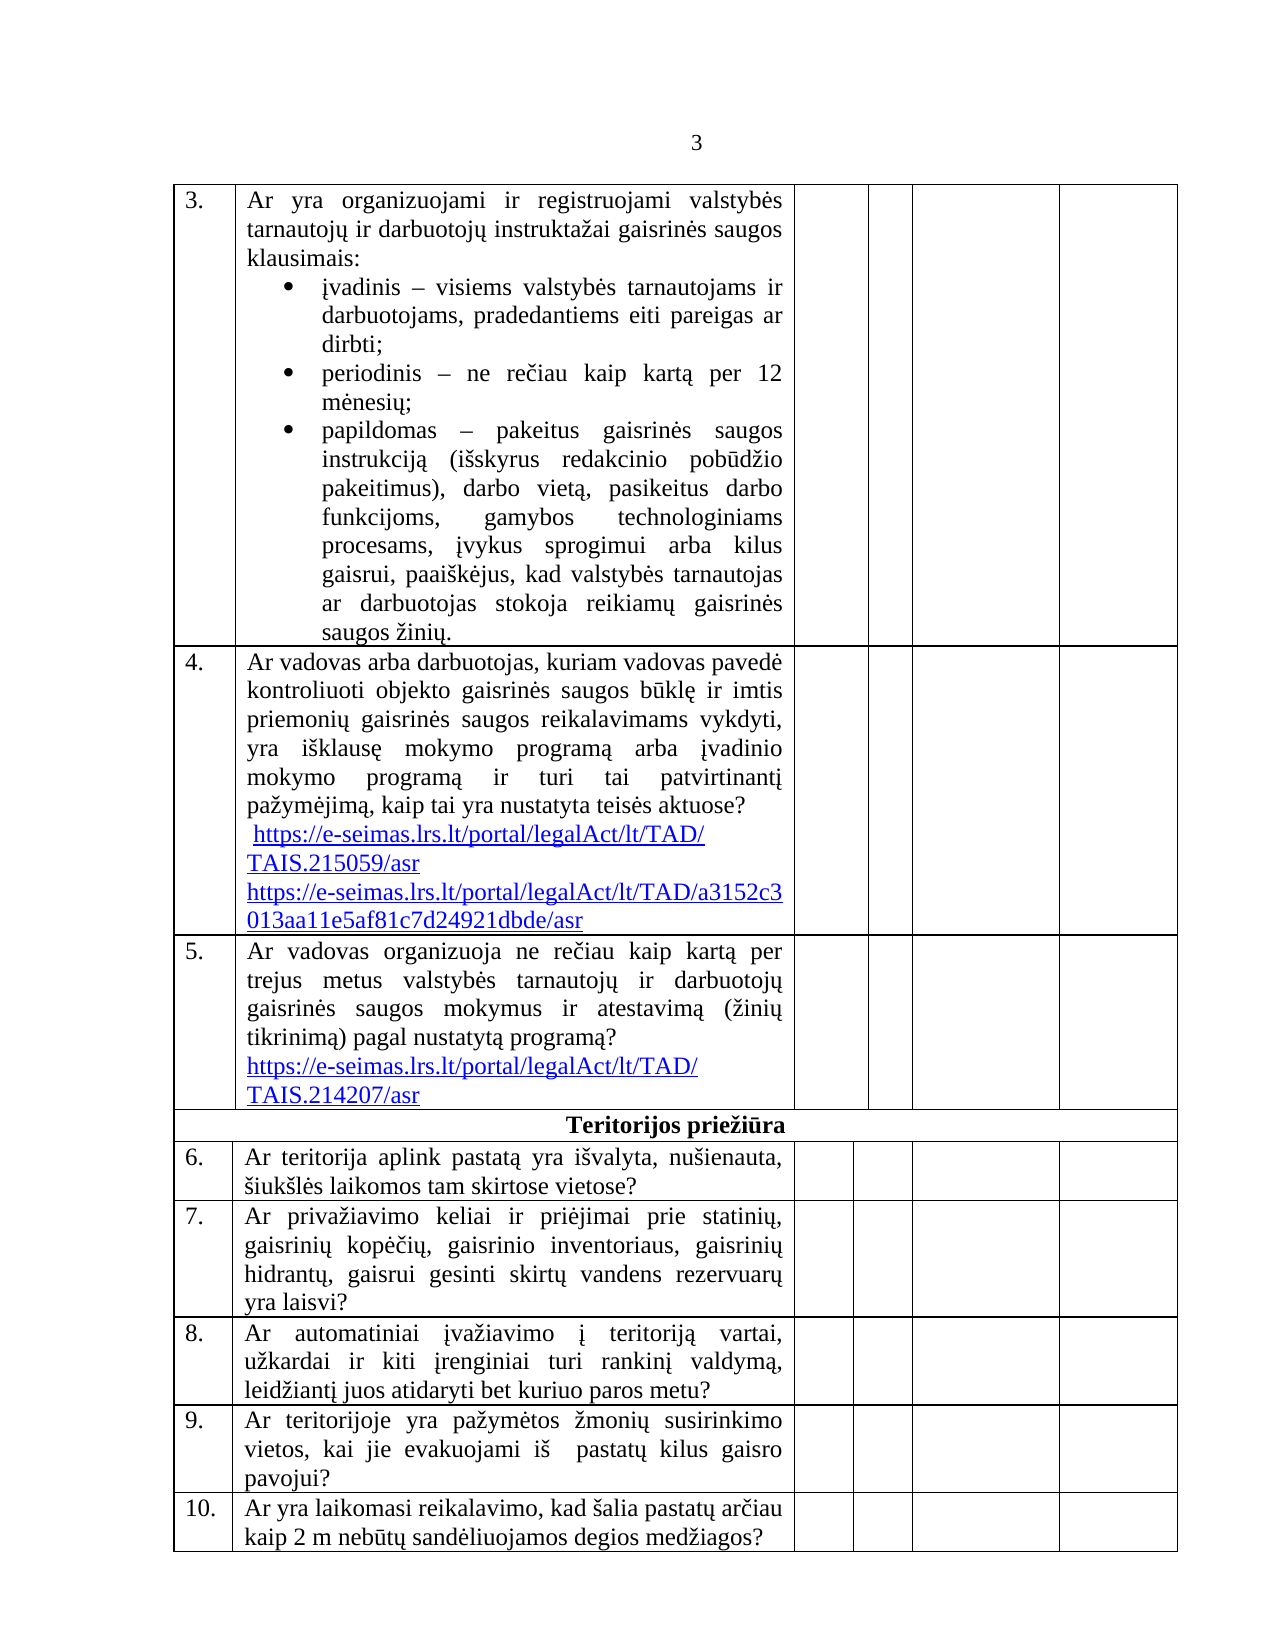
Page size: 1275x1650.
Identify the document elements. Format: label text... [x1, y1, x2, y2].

table_cell [913, 647, 1059, 934]
table_cell 6. [175, 1142, 232, 1199]
table_cell Teritorijos priežiūra [175, 1110, 1177, 1141]
table_cell [795, 1201, 853, 1316]
table_cell Ar vadovas arba darbuotojas, kuriam vadovas pavedė kontroliuoti objekto gaisrinės saugos būklę ir imtis priemonių gaisrinės saugos reikalavimams vykdyti, yra išklausę mokymo programą arba įvadinio mokymo programą ir turi tai patvirtinantį pažymėjimą, kaip tai yra nustatyta teisės aktuose? https://e-seimas.lrs.lt/portal/legalAct/lt/TAD/TAIS.215059/asr https://e-seimas.lrs.lt/portal/legalAct/lt/TAD/a3152c3013aa11e5af81c7d24921dbde/asr [236, 647, 794, 934]
table_cell Ar vadovas organizuoja ne rečiau kaip kartą per trejus metus valstybės tarnautojų ir darbuotojų gaisrinės saugos mokymus ir atestavimą (žinių tikrinimą) pagal nustatytą programą? https://e-seimas.lrs.lt/portal/legalAct/lt/TAD/TAIS.214207/asr [236, 936, 794, 1108]
table_cell 10. [175, 1493, 232, 1551]
table_cell [1060, 1201, 1177, 1316]
table_cell [913, 1142, 1059, 1199]
table_cell 9. [175, 1406, 232, 1492]
table_cell 5. [175, 936, 235, 1108]
table_cell [1060, 1406, 1177, 1492]
table_cell 3. [175, 185, 235, 645]
table_cell [913, 1201, 1059, 1316]
table_cell [913, 1493, 1059, 1551]
table_cell [913, 1318, 1059, 1404]
table_cell 7. [175, 1201, 232, 1316]
table_cell [1060, 1493, 1177, 1551]
table_cell [795, 1406, 853, 1492]
table_cell [1060, 185, 1177, 645]
table_cell [854, 1406, 912, 1492]
table_cell [1060, 1142, 1177, 1199]
table_cell Ar teritorija aplink pastatą yra išvalyta, nušienauta, šiukšlės laikomos tam skirtose vietose? [233, 1142, 794, 1199]
table_cell [913, 185, 1059, 645]
table_cell [913, 1406, 1059, 1492]
table_cell [869, 647, 912, 934]
table_cell [1060, 1318, 1177, 1404]
table_cell [854, 1201, 912, 1316]
table_cell [854, 1142, 912, 1199]
table_cell Ar privažiavimo keliai ir priėjimai prie statinių, gaisrinių kopėčių, gaisrinio inventoriaus, gaisrinių hidrantų, gaisrui gesinti skirtų vandens rezervuarų yra laisvi? [233, 1201, 794, 1316]
table_cell [795, 647, 868, 934]
table_cell [869, 936, 912, 1108]
table_cell [1060, 936, 1177, 1108]
table_cell 4. [175, 647, 235, 934]
table_cell [913, 936, 1059, 1108]
table_cell [854, 1493, 912, 1551]
table_cell [795, 185, 868, 645]
table_cell [869, 185, 912, 645]
table_cell [795, 1142, 853, 1199]
table_cell Ar automatiniai įvažiavimo į teritoriją vartai, užkardai ir kiti įrenginiai turi rankinį valdymą, leidžiantį juos atidaryti bet kuriuo paros metu? [233, 1318, 794, 1404]
table_cell 8. [175, 1318, 232, 1404]
table_cell [795, 1318, 853, 1404]
table_cell [795, 936, 868, 1108]
table_cell Ar yra laikomasi reikalavimo, kad šalia pastatų arčiau kaip 2 m nebūtų sandėliuojamos degios medžiagos? [233, 1493, 794, 1551]
table_cell Ar teritorijoje yra pažymėtos žmonių susirinkimo vietos, kai jie evakuojami iš pastatų kilus gaisro pavojui? [233, 1406, 794, 1492]
table_cell [854, 1318, 912, 1404]
table_cell Ar yra organizuojami ir registruojami valstybės tarnautojų ir darbuotojų instruktažai gaisrinės saugos klausimais:  įvadinis – visiems valstybės tarnautojams ir darbuotojams, pradedantiems eiti pareigas ar dirbti;  periodinis – ne rečiau kaip kartą per 12 mėnesių;  papildomas – pakeitus gaisrinės saugos instrukciją (išskyrus redakcinio pobūdžio pakeitimus), darbo vietą, pasikeitus darbo funkcijoms, gamybos technologiniams procesams, įvykus sprogimui arba kilus gaisrui, paaiškėjus, kad valstybės tarnautojas ar darbuotojas stokoja reikiamų gaisrinės saugos žinių. [236, 185, 794, 645]
table_cell [795, 1493, 853, 1551]
table_cell [1060, 647, 1177, 934]
